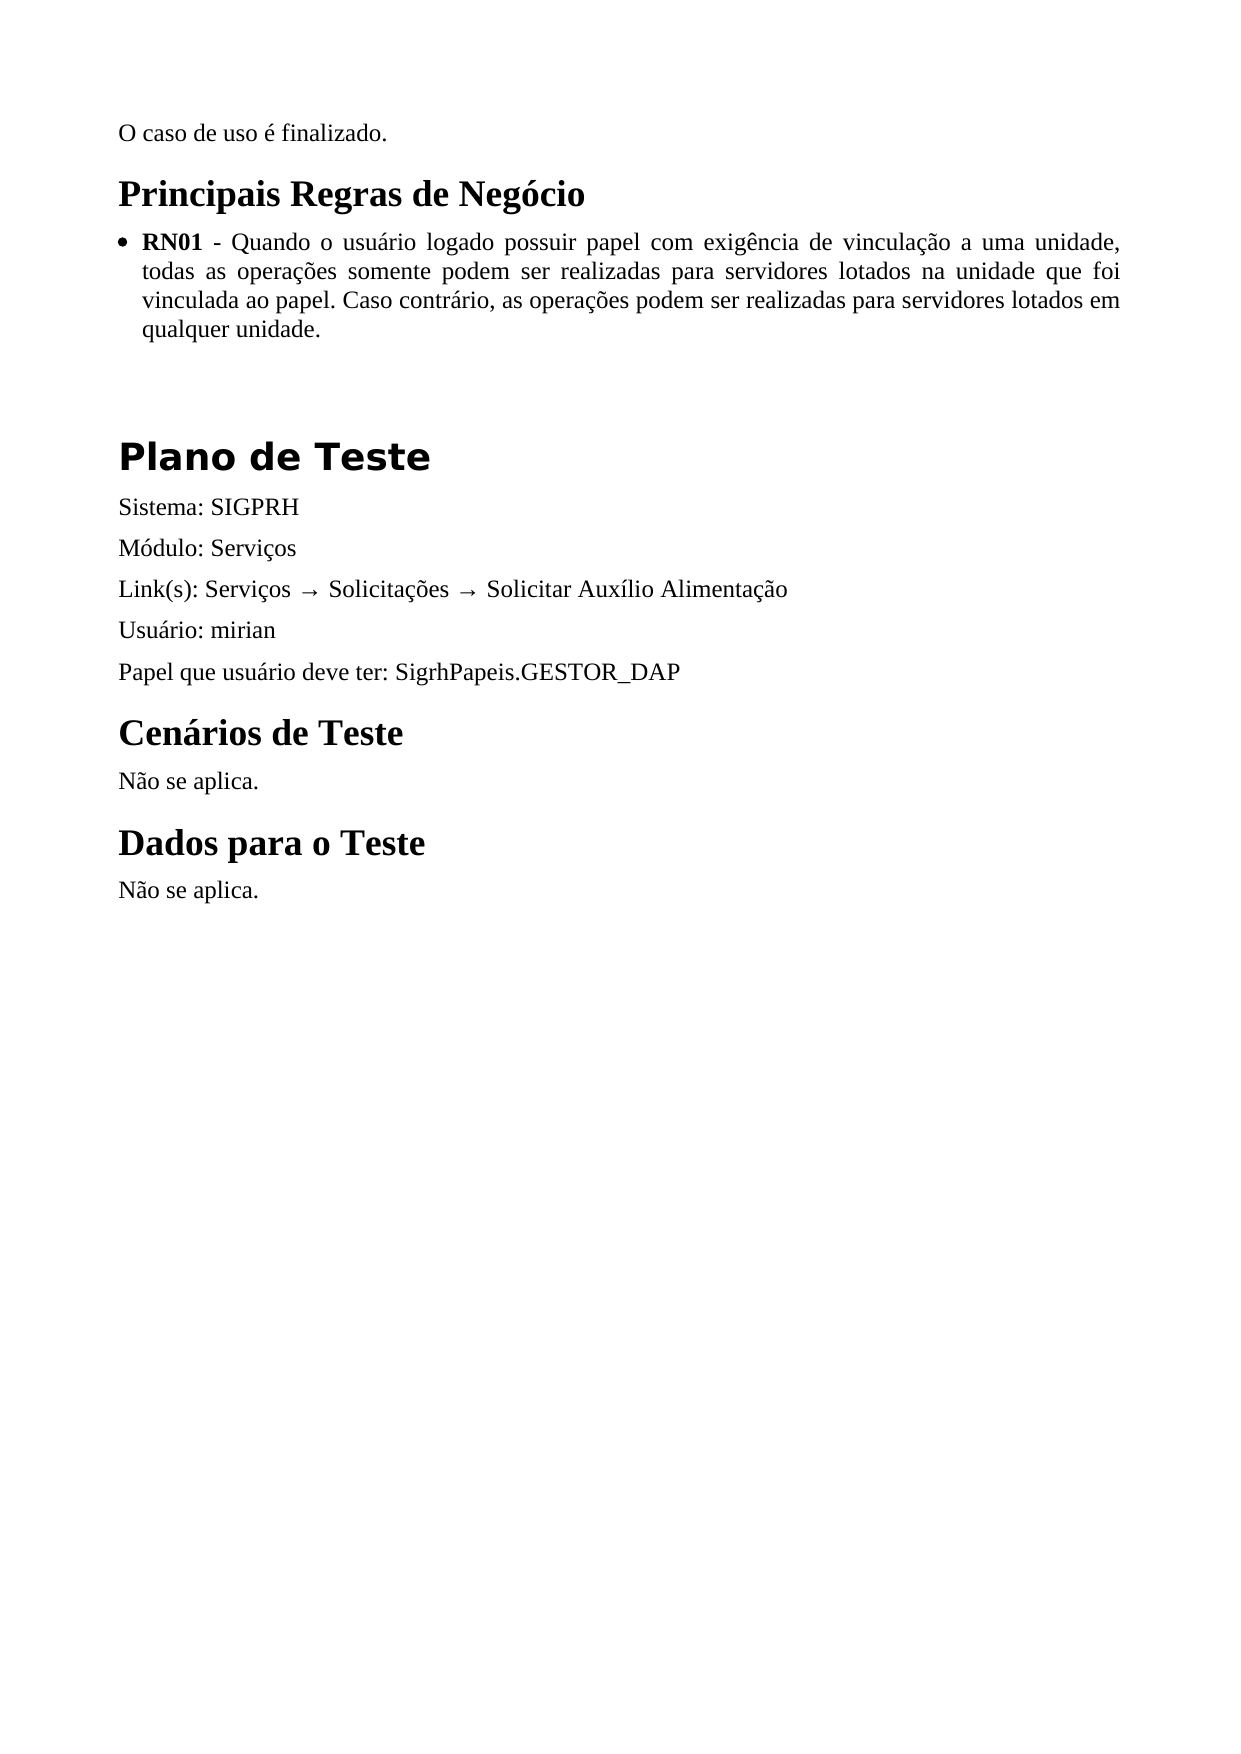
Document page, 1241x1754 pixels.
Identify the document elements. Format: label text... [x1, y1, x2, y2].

text Módulo: Serviços [118, 533, 1122, 562]
list RN01 - Quando o usuário logado possuir papel com exigência de vinculação a uma unidade, todas as operações somente podem ser realizadas para servidores lotados na unidade que foi vinculada ao papel. Caso contrário, as operações podem ser realizadas para servidores lotados em qualquer unidade. [118, 227, 1122, 342]
text Papel que usuário deve ter: SigrhPapeis.GESTOR_DAP [118, 657, 1122, 686]
text O caso de uso é finalizado. [118, 118, 1122, 147]
text Usuário: mirian [118, 616, 1122, 644]
text Não se aplica. [118, 766, 1122, 795]
subtitle Cenários de Teste [118, 711, 1122, 754]
text Sistema: SIGPRH [118, 492, 1122, 521]
subtitle Plano de Teste [118, 436, 1122, 479]
text Link(s): Serviços → Solicitações → Solicitar Auxílio Alimentação [118, 574, 1122, 603]
subtitle Principais Regras de Negócio [118, 172, 1122, 215]
subtitle Dados para o Teste [118, 820, 1122, 863]
text Não se aplica. [118, 876, 1122, 904]
